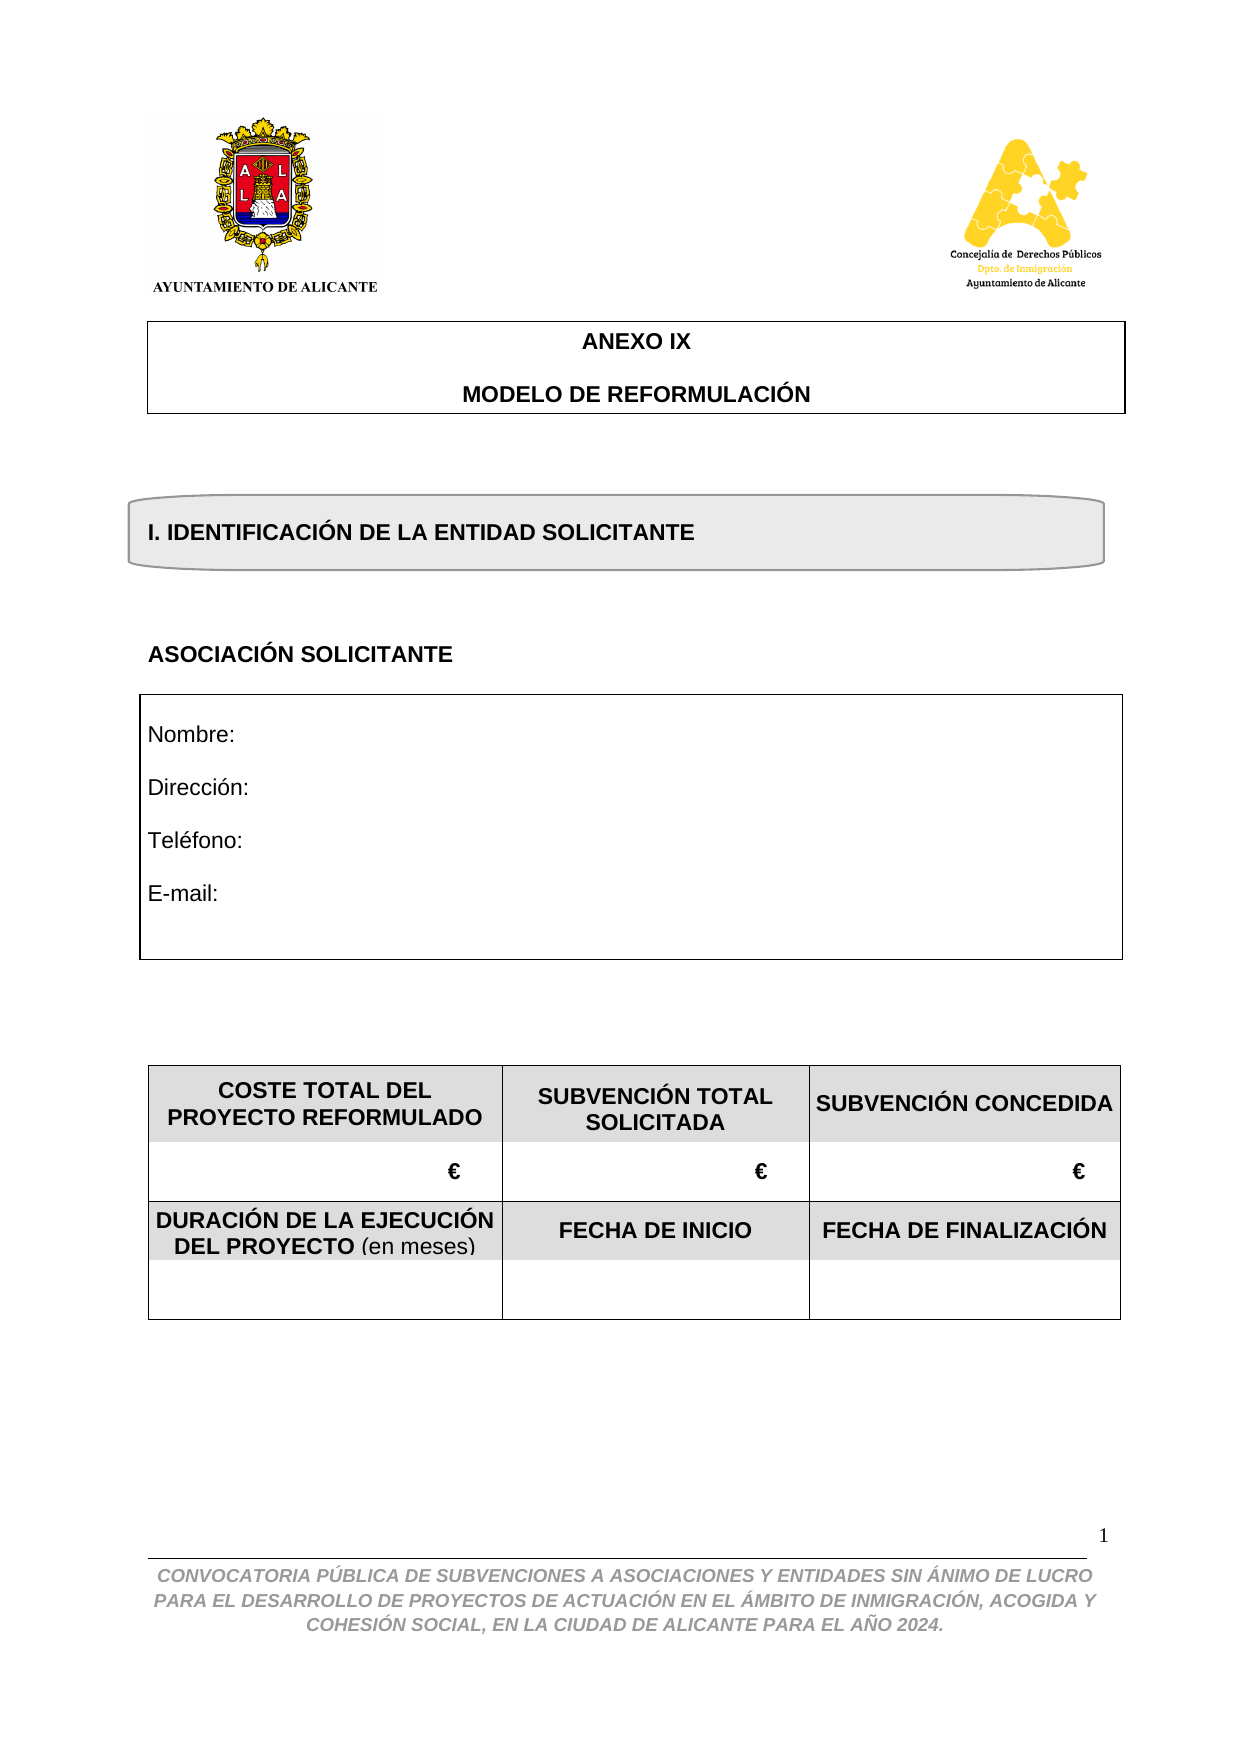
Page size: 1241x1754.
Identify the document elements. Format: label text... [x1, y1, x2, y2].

table_header ANEXO IX MODELO DE REFORMULACIÓN [148, 322, 1124, 413]
table_cell € [810, 1142, 1120, 1201]
table_header COSTE TOTAL DEL PROYECTO REFORMULADO [149, 1066, 502, 1142]
table_header Nombre: Dirección: Teléfono: E-mail: [141, 695, 1122, 958]
table_cell FECHA DE FINALIZACIÓN [810, 1202, 1120, 1260]
table_cell [810, 1260, 1120, 1319]
text ASOCIACIÓN SOLICITANTE [148, 641, 1125, 668]
table_header SUBVENCIÓN TOTAL SOLICITADA [503, 1066, 809, 1142]
table_cell € [503, 1142, 809, 1201]
picture [937, 129, 1114, 293]
table_cell DURACIÓN DE LA EJECUCIÓN DEL PROYECTO (en meses) [149, 1202, 502, 1260]
table_cell [503, 1260, 809, 1319]
table_header SUBVENCIÓN CONCEDIDA [810, 1066, 1120, 1142]
picture [146, 113, 383, 297]
table_cell FECHA DE INICIO [503, 1202, 809, 1260]
table_cell € [149, 1142, 502, 1201]
table_cell [149, 1260, 502, 1319]
